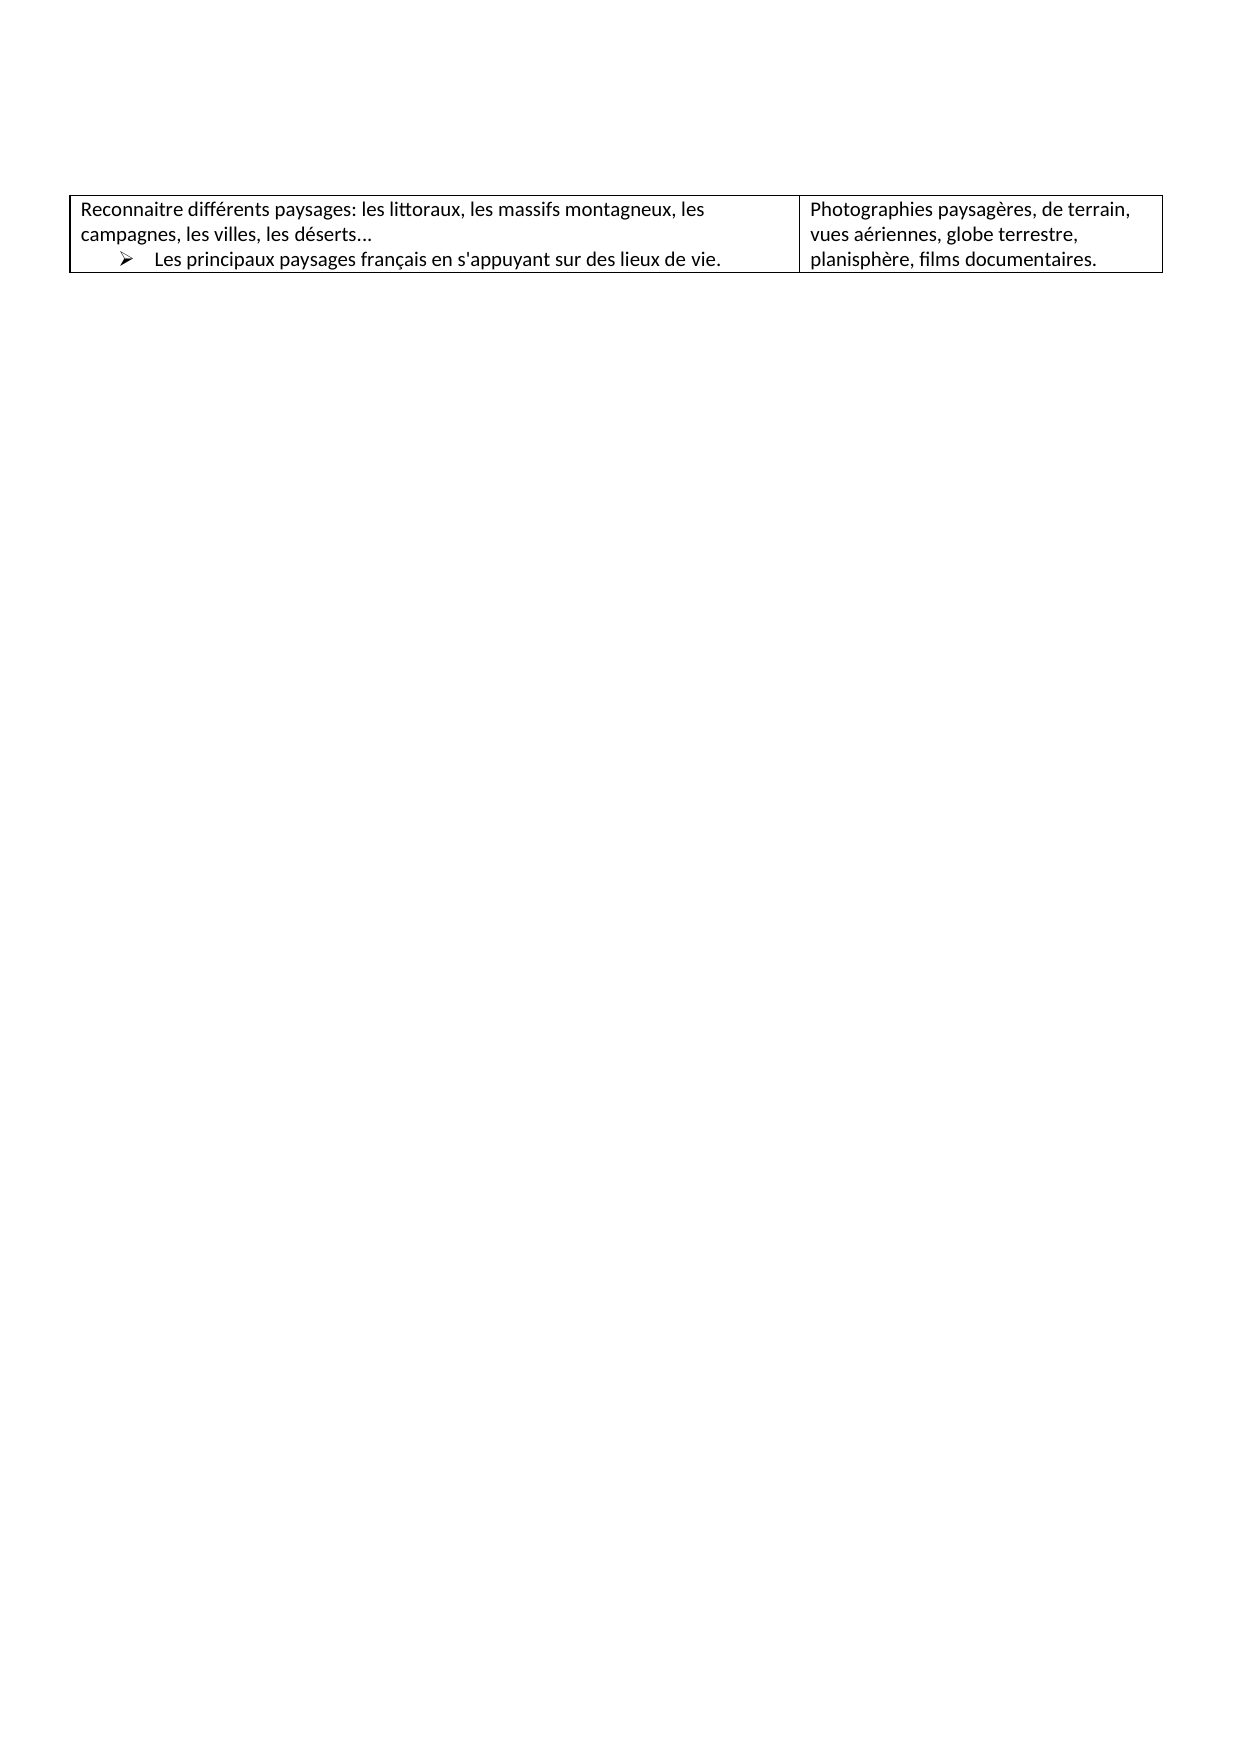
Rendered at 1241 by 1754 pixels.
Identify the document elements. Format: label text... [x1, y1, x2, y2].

table_cell Photographies paysagères, de terrain, vues aériennes, globe terrestre, planisphère, films documentaires. [800, 196, 1162, 272]
table_cell Reconnaitre différents paysages: les littoraux, les massifs montagneux, les campagnes, les villes, les déserts... Les principaux paysages français en s'appuyant sur des lieux de vie. [71, 196, 799, 272]
